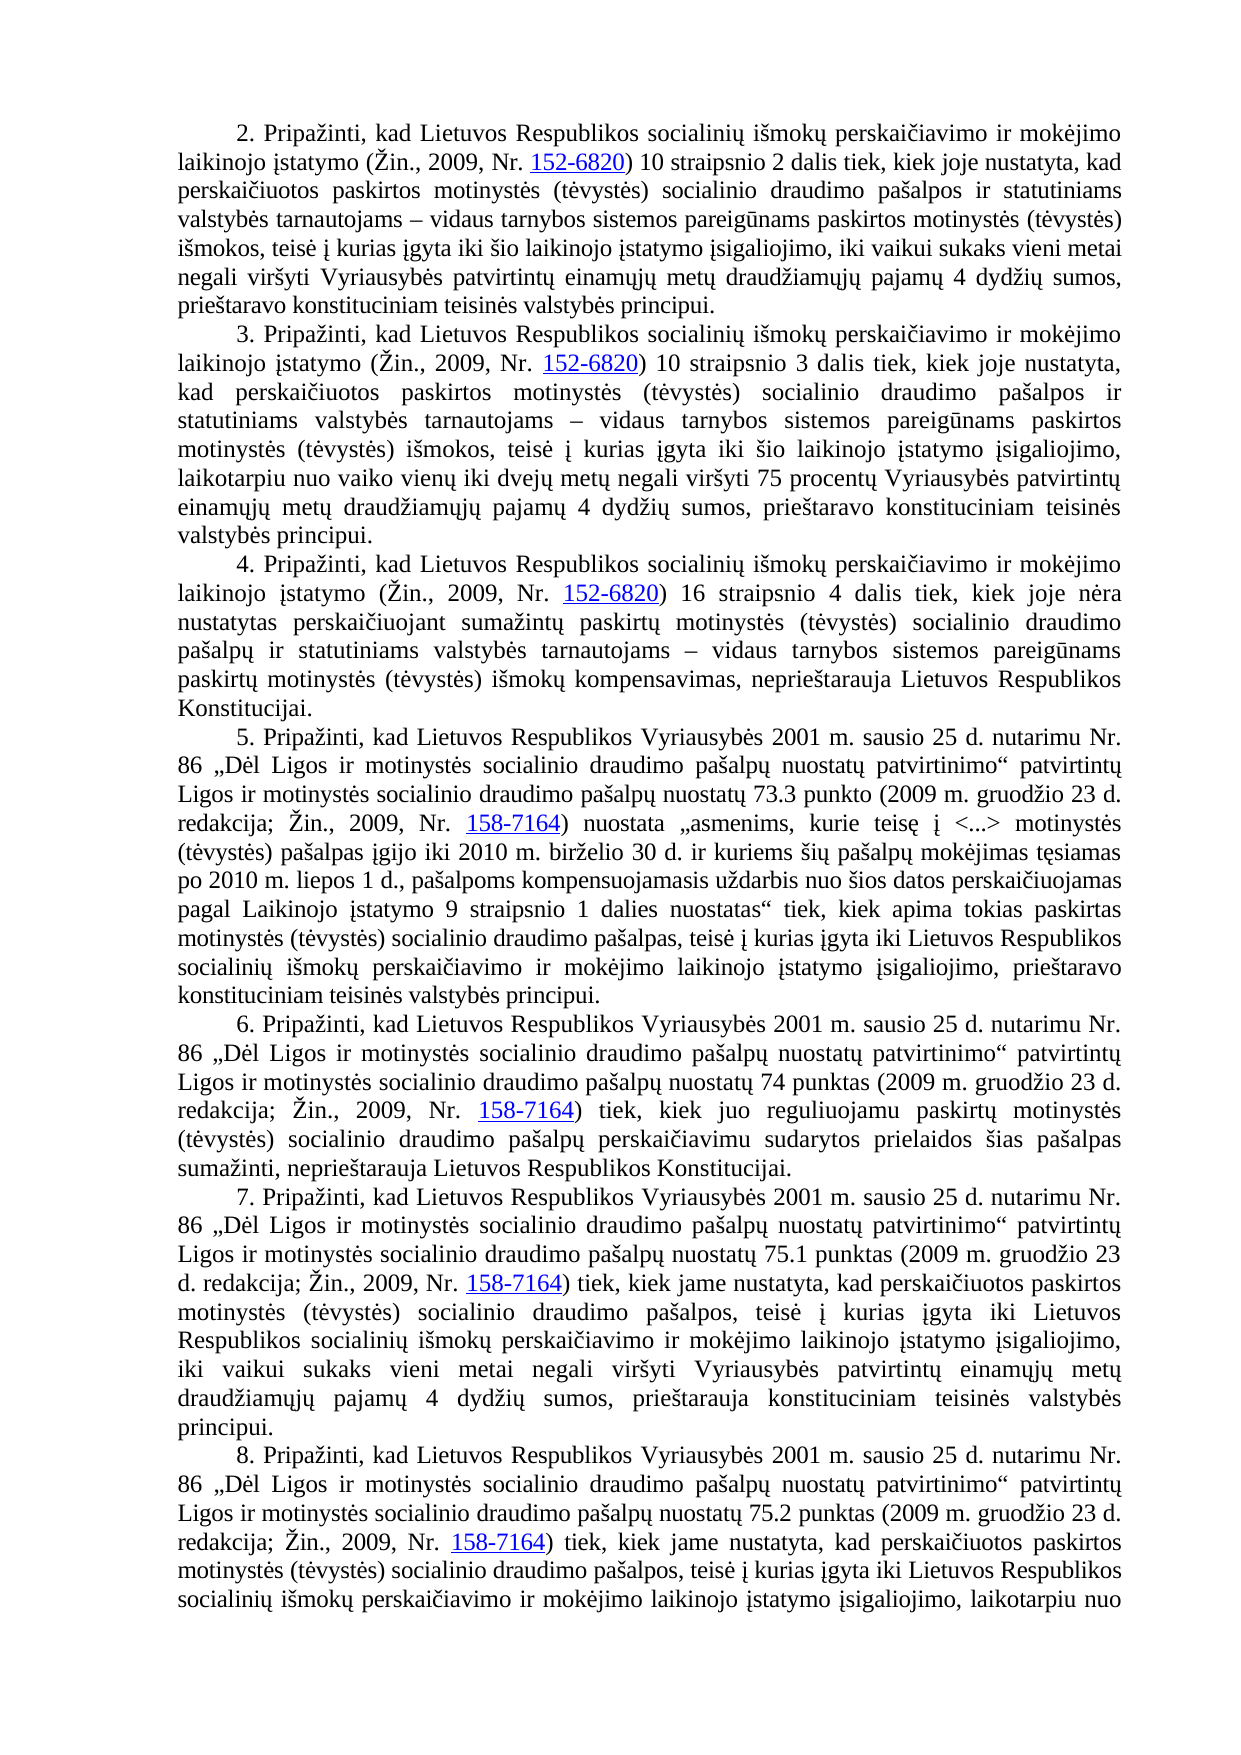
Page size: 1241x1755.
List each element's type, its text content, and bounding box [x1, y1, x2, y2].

text 2. Pripažinti, kad Lietuvos Respublikos socialinių išmokų perskaičiavimo ir mokėjimo laikinojo įstatymo (Žin., 2009, Nr. 152-6820) 10 straipsnio 2 dalis tiek, kiek joje nustatyta, kad perskaičiuotos paskirtos motinystės (tėvystės) socialinio draudimo pašalpos ir statutiniams valstybės tarnautojams – vidaus tarnybos sistemos pareigūnams paskirtos motinystės (tėvystės) išmokos, teisė į kurias įgyta iki šio laikinojo įstatymo įsigaliojimo, iki vaikui sukaks vieni metai negali viršyti Vyriausybės patvirtintų einamųjų metų draudžiamųjų pajamų 4 dydžių sumos, prieštaravo konstituciniam teisinės valstybės principui. [177, 118, 1122, 319]
text 3. Pripažinti, kad Lietuvos Respublikos socialinių išmokų perskaičiavimo ir mokėjimo laikinojo įstatymo (Žin., 2009, Nr. 152-6820) 10 straipsnio 3 dalis tiek, kiek joje nustatyta, kad perskaičiuotos paskirtos motinystės (tėvystės) socialinio draudimo pašalpos ir statutiniams valstybės tarnautojams – vidaus tarnybos sistemos pareigūnams paskirtos motinystės (tėvystės) išmokos, teisė į kurias įgyta iki šio laikinojo įstatymo įsigaliojimo, laikotarpiu nuo vaiko vienų iki dvejų metų negali viršyti 75 procentų Vyriausybės patvirtintų einamųjų metų draudžiamųjų pajamų 4 dydžių sumos, prieštaravo konstituciniam teisinės valstybės principui. [177, 319, 1122, 549]
text 5. Pripažinti, kad Lietuvos Respublikos Vyriausybės 2001 m. sausio 25 d. nutarimu Nr. 86 „Dėl Ligos ir motinystės socialinio draudimo pašalpų nuostatų patvirtinimo“ patvirtintų Ligos ir motinystės socialinio draudimo pašalpų nuostatų 73.3 punkto (2009 m. gruodžio 23 d. redakcija; Žin., 2009, Nr. 158-7164) nuostata „asmenims, kurie teisę į <...> motinystės (tėvystės) pašalpas įgijo iki 2010 m. birželio 30 d. ir kuriems šių pašalpų mokėjimas tęsiamas po 2010 m. liepos 1 d., pašalpoms kompensuojamasis uždarbis nuo šios datos perskaičiuojamas pagal Laikinojo įstatymo 9 straipsnio 1 dalies nuostatas“ tiek, kiek apima tokias paskirtas motinystės (tėvystės) socialinio draudimo pašalpas, teisė į kurias įgyta iki Lietuvos Respublikos socialinių išmokų perskaičiavimo ir mokėjimo laikinojo įstatymo įsigaliojimo, prieštaravo konstituciniam teisinės valstybės principui. [177, 722, 1122, 1009]
text 6. Pripažinti, kad Lietuvos Respublikos Vyriausybės 2001 m. sausio 25 d. nutarimu Nr. 86 „Dėl Ligos ir motinystės socialinio draudimo pašalpų nuostatų patvirtinimo“ patvirtintų Ligos ir motinystės socialinio draudimo pašalpų nuostatų 74 punktas (2009 m. gruodžio 23 d. redakcija; Žin., 2009, Nr. 158-7164) tiek, kiek juo reguliuojamu paskirtų motinystės (tėvystės) socialinio draudimo pašalpų perskaičiavimu sudarytos prielaidos šias pašalpas sumažinti, neprieštarauja Lietuvos Respublikos Konstitucijai. [177, 1009, 1122, 1182]
text 8. Pripažinti, kad Lietuvos Respublikos Vyriausybės 2001 m. sausio 25 d. nutarimu Nr. 86 „Dėl Ligos ir motinystės socialinio draudimo pašalpų nuostatų patvirtinimo“ patvirtintų Ligos ir motinystės socialinio draudimo pašalpų nuostatų 75.2 punktas (2009 m. gruodžio 23 d. redakcija; Žin., 2009, Nr. 158-7164) tiek, kiek jame nustatyta, kad perskaičiuotos paskirtos motinystės (tėvystės) socialinio draudimo pašalpos, teisė į kurias įgyta iki Lietuvos Respublikos socialinių išmokų perskaičiavimo ir mokėjimo laikinojo įstatymo įsigaliojimo, laikotarpiu nuo [177, 1441, 1122, 1613]
text 7. Pripažinti, kad Lietuvos Respublikos Vyriausybės 2001 m. sausio 25 d. nutarimu Nr. 86 „Dėl Ligos ir motinystės socialinio draudimo pašalpų nuostatų patvirtinimo“ patvirtintų Ligos ir motinystės socialinio draudimo pašalpų nuostatų 75.1 punktas (2009 m. gruodžio 23 d. redakcija; Žin., 2009, Nr. 158-7164) tiek, kiek jame nustatyta, kad perskaičiuotos paskirtos motinystės (tėvystės) socialinio draudimo pašalpos, teisė į kurias įgyta iki Lietuvos Respublikos socialinių išmokų perskaičiavimo ir mokėjimo laikinojo įstatymo įsigaliojimo, iki vaikui sukaks vieni metai negali viršyti Vyriausybės patvirtintų einamųjų metų draudžiamųjų pajamų 4 dydžių sumos, prieštarauja konstituciniam teisinės valstybės principui. [177, 1182, 1122, 1441]
text 4. Pripažinti, kad Lietuvos Respublikos socialinių išmokų perskaičiavimo ir mokėjimo laikinojo įstatymo (Žin., 2009, Nr. 152-6820) 16 straipsnio 4 dalis tiek, kiek joje nėra nustatytas perskaičiuojant sumažintų paskirtų motinystės (tėvystės) socialinio draudimo pašalpų ir statutiniams valstybės tarnautojams – vidaus tarnybos sistemos pareigūnams paskirtų motinystės (tėvystės) išmokų kompensavimas, neprieštarauja Lietuvos Respublikos Konstitucijai. [177, 549, 1122, 722]
